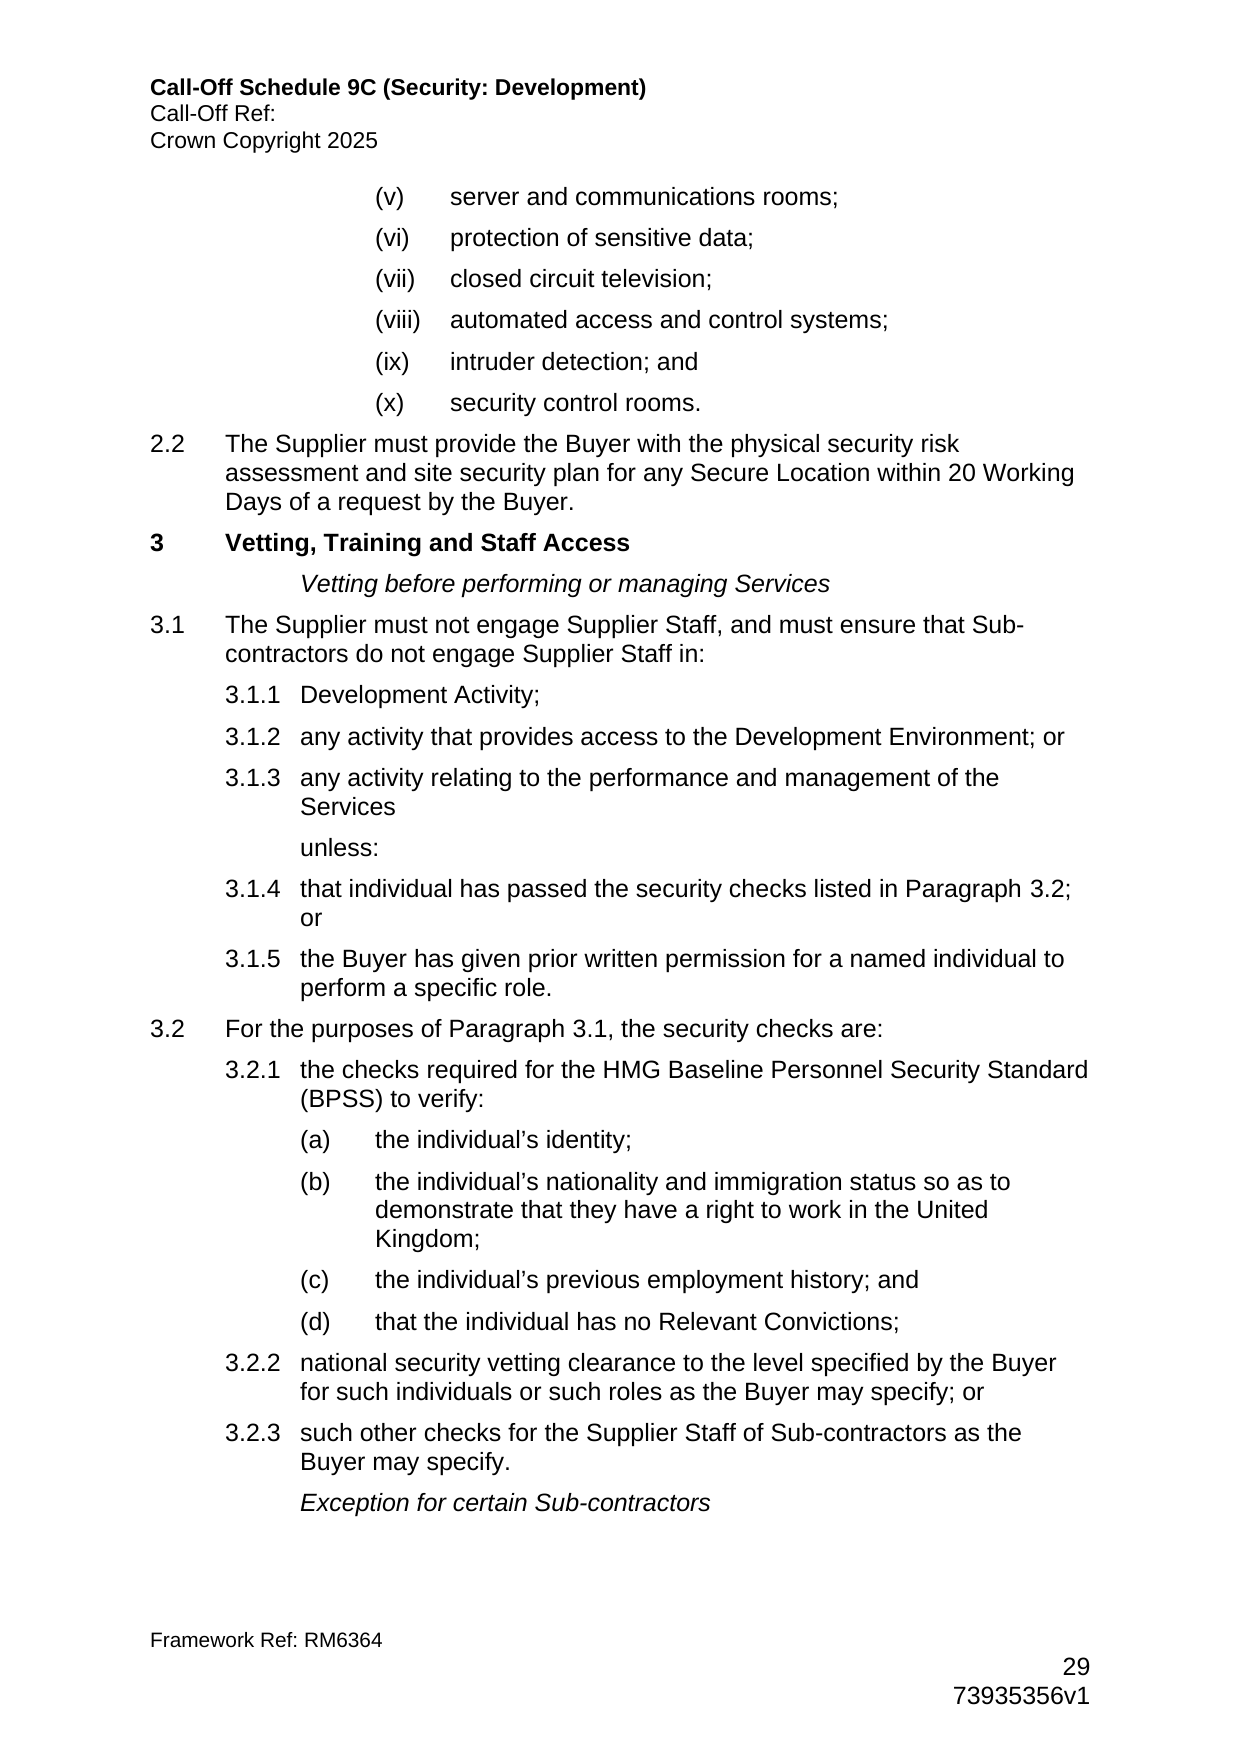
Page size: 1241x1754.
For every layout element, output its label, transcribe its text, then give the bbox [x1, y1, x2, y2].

list unless: [225, 833, 1090, 862]
list that individual has passed the security checks listed in Paragraph 3.2; or [225, 874, 1090, 932]
list security control rooms. [375, 388, 1090, 417]
list Development Activity; [225, 680, 1090, 709]
list The Supplier must not engage Supplier Staff, and must ensure that Sub-contractors do not engage Supplier Staff in: [150, 610, 1090, 668]
list any activity that provides access to the Development Environment; or [225, 722, 1090, 750]
list the Buyer has given prior written permission for a named individual to perform a specific role. [225, 944, 1090, 1002]
list automated access and control systems; [375, 305, 1090, 334]
list such other checks for the Supplier Staff of Sub-contractors as the Buyer may specify. [225, 1418, 1090, 1475]
list that the individual has no Relevant Convictions; [300, 1307, 1090, 1335]
list any activity relating to the performance and management of the Services [225, 763, 1090, 820]
list Vetting, Training and Staff Access [150, 528, 1090, 557]
list The Supplier must provide the Buyer with the physical security risk assessment and site security plan for any Secure Location within 20 Working Days of a request by the Buyer. [150, 429, 1090, 515]
list protection of sensitive data; [375, 223, 1090, 252]
list intruder detection; and [375, 347, 1090, 375]
list the individual’s nationality and immigration status so as to demonstrate that they have a right to work in the United Kingdom; [300, 1167, 1090, 1253]
list closed circuit television; [375, 264, 1090, 293]
list server and communications rooms; [375, 182, 1090, 210]
list the individual’s identity; [300, 1125, 1090, 1154]
list national security vetting clearance to the level specified by the Buyer for such individuals or such roles as the Buyer may specify; or [225, 1348, 1090, 1405]
list Vetting before performing or managing Services [225, 569, 1090, 598]
list Exception for certain Sub-contractors [225, 1488, 1090, 1517]
list the checks required for the HMG Baseline Personnel Security Standard (BPSS) to verify: [225, 1055, 1090, 1113]
list For the purposes of Paragraph 3.1, the security checks are: [150, 1014, 1090, 1043]
list the individual’s previous employment history; and [300, 1265, 1090, 1294]
